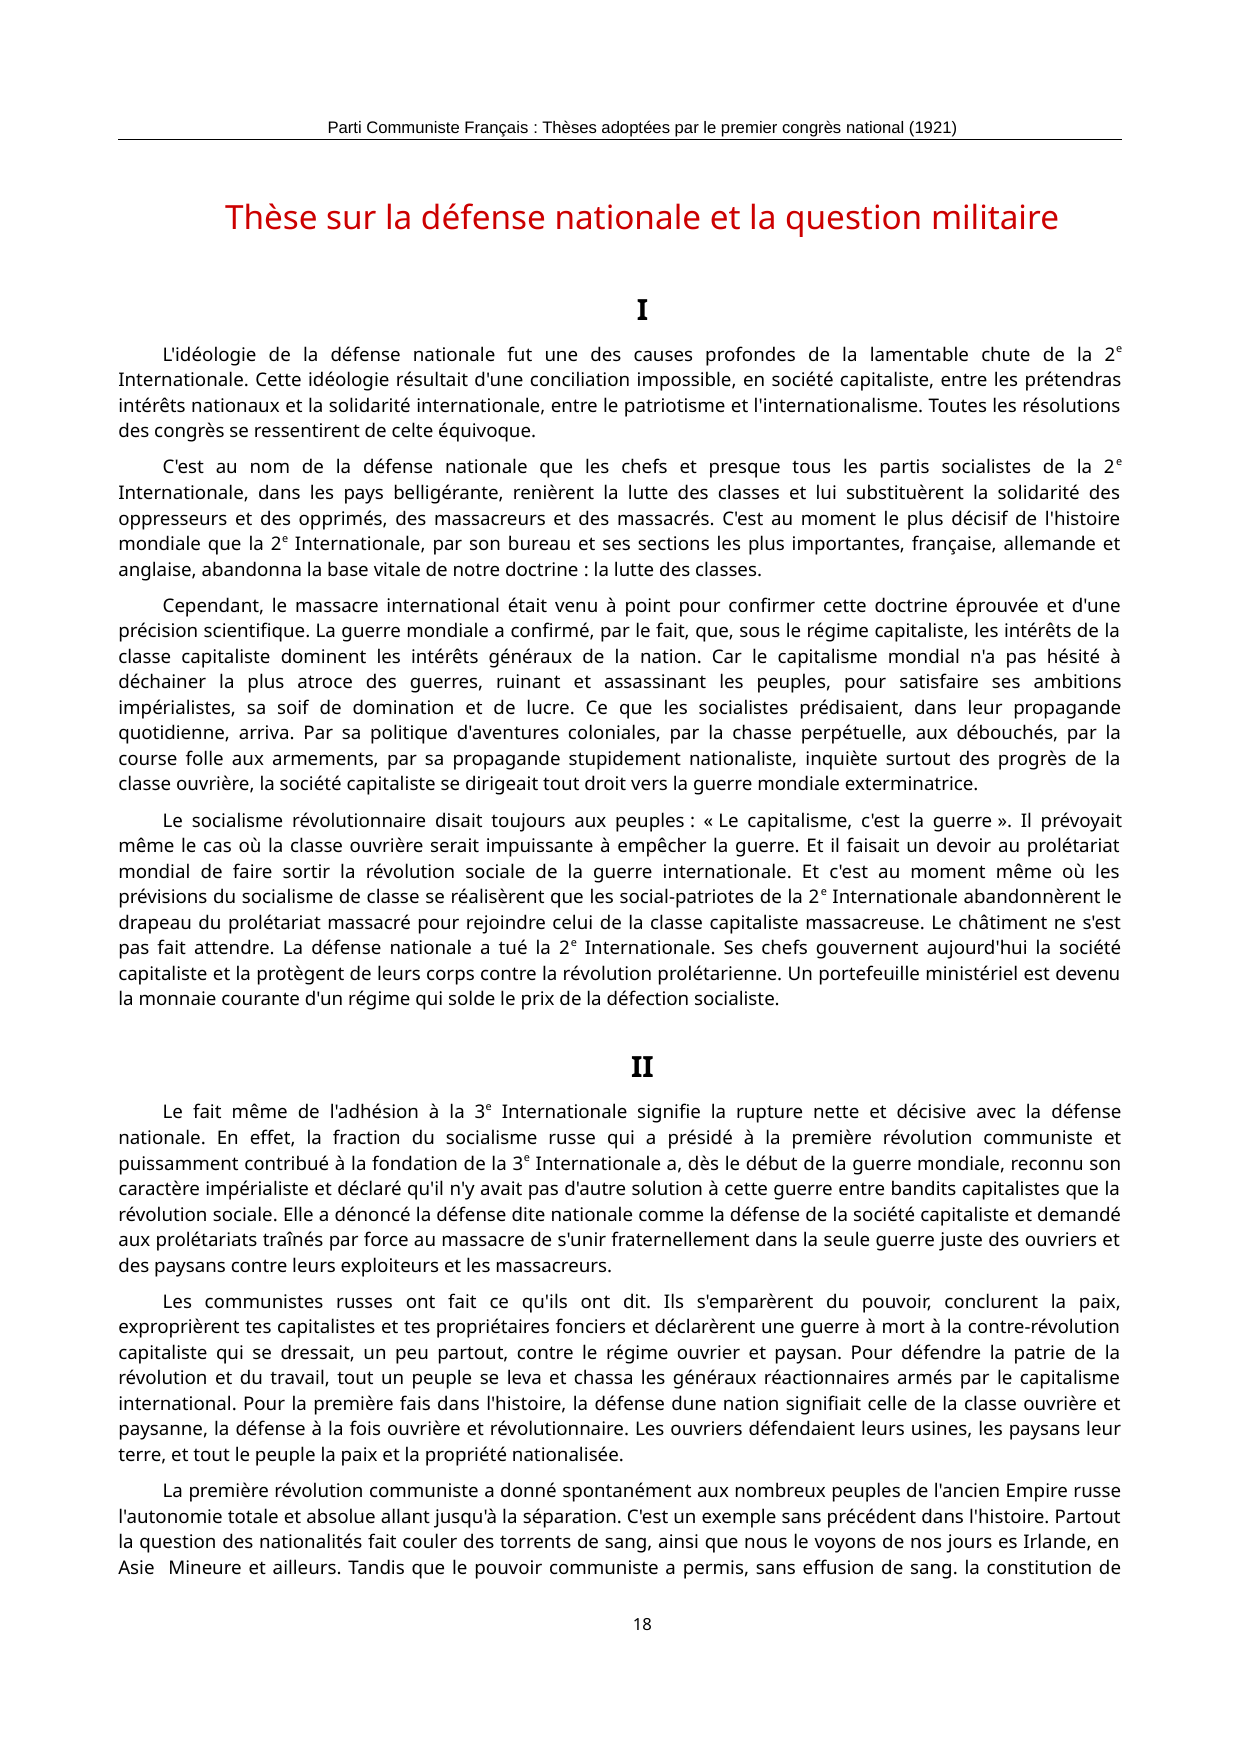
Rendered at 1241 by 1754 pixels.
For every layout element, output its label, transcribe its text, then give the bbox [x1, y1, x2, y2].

subtitle I [118, 289, 1122, 329]
text Le socialisme révolutionnaire disait toujours aux peuples : « Le capitalisme, c'est la guerre ». Il prévoyait même le cas où la classe ouvrière serait impuissante à empêcher la guerre. Et il faisait un devoir au prolétariat mondial de faire sortir la révolution sociale de la guerre internationale. Et c'est au moment même où les prévisions du socialisme de classe se réalisèrent que les social-patriotes de la 2e Internationale abandonnèrent le drapeau du prolétariat massacré pour rejoindre celui de la classe capitaliste massacreuse. Le châtiment ne s'est pas fait attendre. La défense nationale a tué la 2e Internationale. Ses chefs gouvernent aujourd'hui la société capitaliste et la protègent de leurs corps contre la révolution prolétarienne. Un portefeuille ministériel est devenu la monnaie courante d'un régime qui solde le prix de la défection socialiste. [118, 807, 1122, 1011]
subtitle Thèse sur la défense nationale et la question militaire [118, 194, 1122, 239]
text Cependant, le massacre international était venu à point pour confirmer cette doctrine éprouvée et d'une précision scientifique. La guerre mondiale a confirmé, par le fait, que, sous le régime capitaliste, les intérêts de la classe capitaliste dominent les intérêts généraux de la nation. Car le capitalisme mondial n'a pas hésité à déchainer la plus atroce des guerres, ruinant et assassinant les peuples, pour satisfaire ses ambitions impérialistes, sa soif de domination et de lucre. Ce que les socialistes prédisaient, dans leur propagande quotidienne, arriva. Par sa politique d'aventures coloniales, par la chasse perpétuelle, aux débouchés, par la course folle aux armements, par sa propagande stupidement nationaliste, inquiète surtout des progrès de la classe ouvrière, la société capitaliste se dirigeait tout droit vers la guerre mondiale exterminatrice. [118, 592, 1122, 796]
text Le fait même de l'adhésion à la 3e Internationale signifie la rupture nette et décisive avec la défense nationale. En effet, la fraction du socialisme russe qui a présidé à la première révolution communiste et puissamment contribué à la fondation de la 3e Internationale a, dès le début de la guerre mondiale, reconnu son caractère impérialiste et déclaré qu'il n'y avait pas d'autre solution à cette guerre entre bandits capitalistes que la révolution sociale. Elle a dénoncé la défense dite nationale comme la défense de la société capitaliste et demandé aux prolétariats traînés par force au massacre de s'unir fraternellement dans la seule guerre juste des ouvriers et des paysans contre leurs exploiteurs et les massacreurs. [118, 1099, 1122, 1277]
text La première révolution communiste a donné spontanément aux nombreux peuples de l'ancien Empire russe l'autonomie totale et absolue allant jusqu'à la séparation. C'est un exemple sans précédent dans l'histoire. Partout la question des nationalités fait couler des torrents de sang, ainsi que nous le voyons de nos jours es Irlande, en Asie Mineure et ailleurs. Tandis que le pouvoir communiste a permis, sans effusion de sang. la constitution de [118, 1477, 1122, 1579]
text Les communistes russes ont fait ce qu'ils ont dit. Ils s'emparèrent du pouvoir, conclurent la paix, exproprièrent tes capitalistes et tes propriétaires fonciers et déclarèrent une guerre à mort à la contre-révolution capitaliste qui se dressait, un peu partout, contre le régime ouvrier et paysan. Pour défendre la patrie de la révolution et du travail, tout un peuple se leva et chassa les généraux réactionnaires armés par le capitalisme international. Pour la première fais dans l'histoire, la défense dune nation signifiait celle de la classe ouvrière et paysanne, la défense à la fois ouvrière et révolutionnaire. Les ouvriers défendaient leurs usines, les paysans leur terre, et tout le peuple la paix et la propriété nationalisée. [118, 1288, 1122, 1467]
text C'est au nom de la défense nationale que les chefs et presque tous les partis socialistes de la 2e Internationale, dans les pays belligérante, renièrent la lutte des classes et lui substituèrent la solidarité des oppresseurs et des opprimés, des massacreurs et des massacrés. C'est au moment le plus décisif de l'histoire mondiale que la 2e Internationale, par son bureau et ses sections les plus importantes, française, allemande et anglaise, abandonna la base vitale de notre doctrine : la lutte des classes. [118, 454, 1122, 581]
subtitle II [118, 1047, 1122, 1086]
text L'idéologie de la défense nationale fut une des causes profondes de la lamentable chute de la 2e Internationale. Cette idéologie résultait d'une conciliation impossible, en société capitaliste, entre les prétendras intérêts nationaux et la solidarité internationale, entre le patriotisme et l'internationalisme. Toutes les résolutions des congrès se ressentirent de celte équivoque. [118, 341, 1122, 443]
